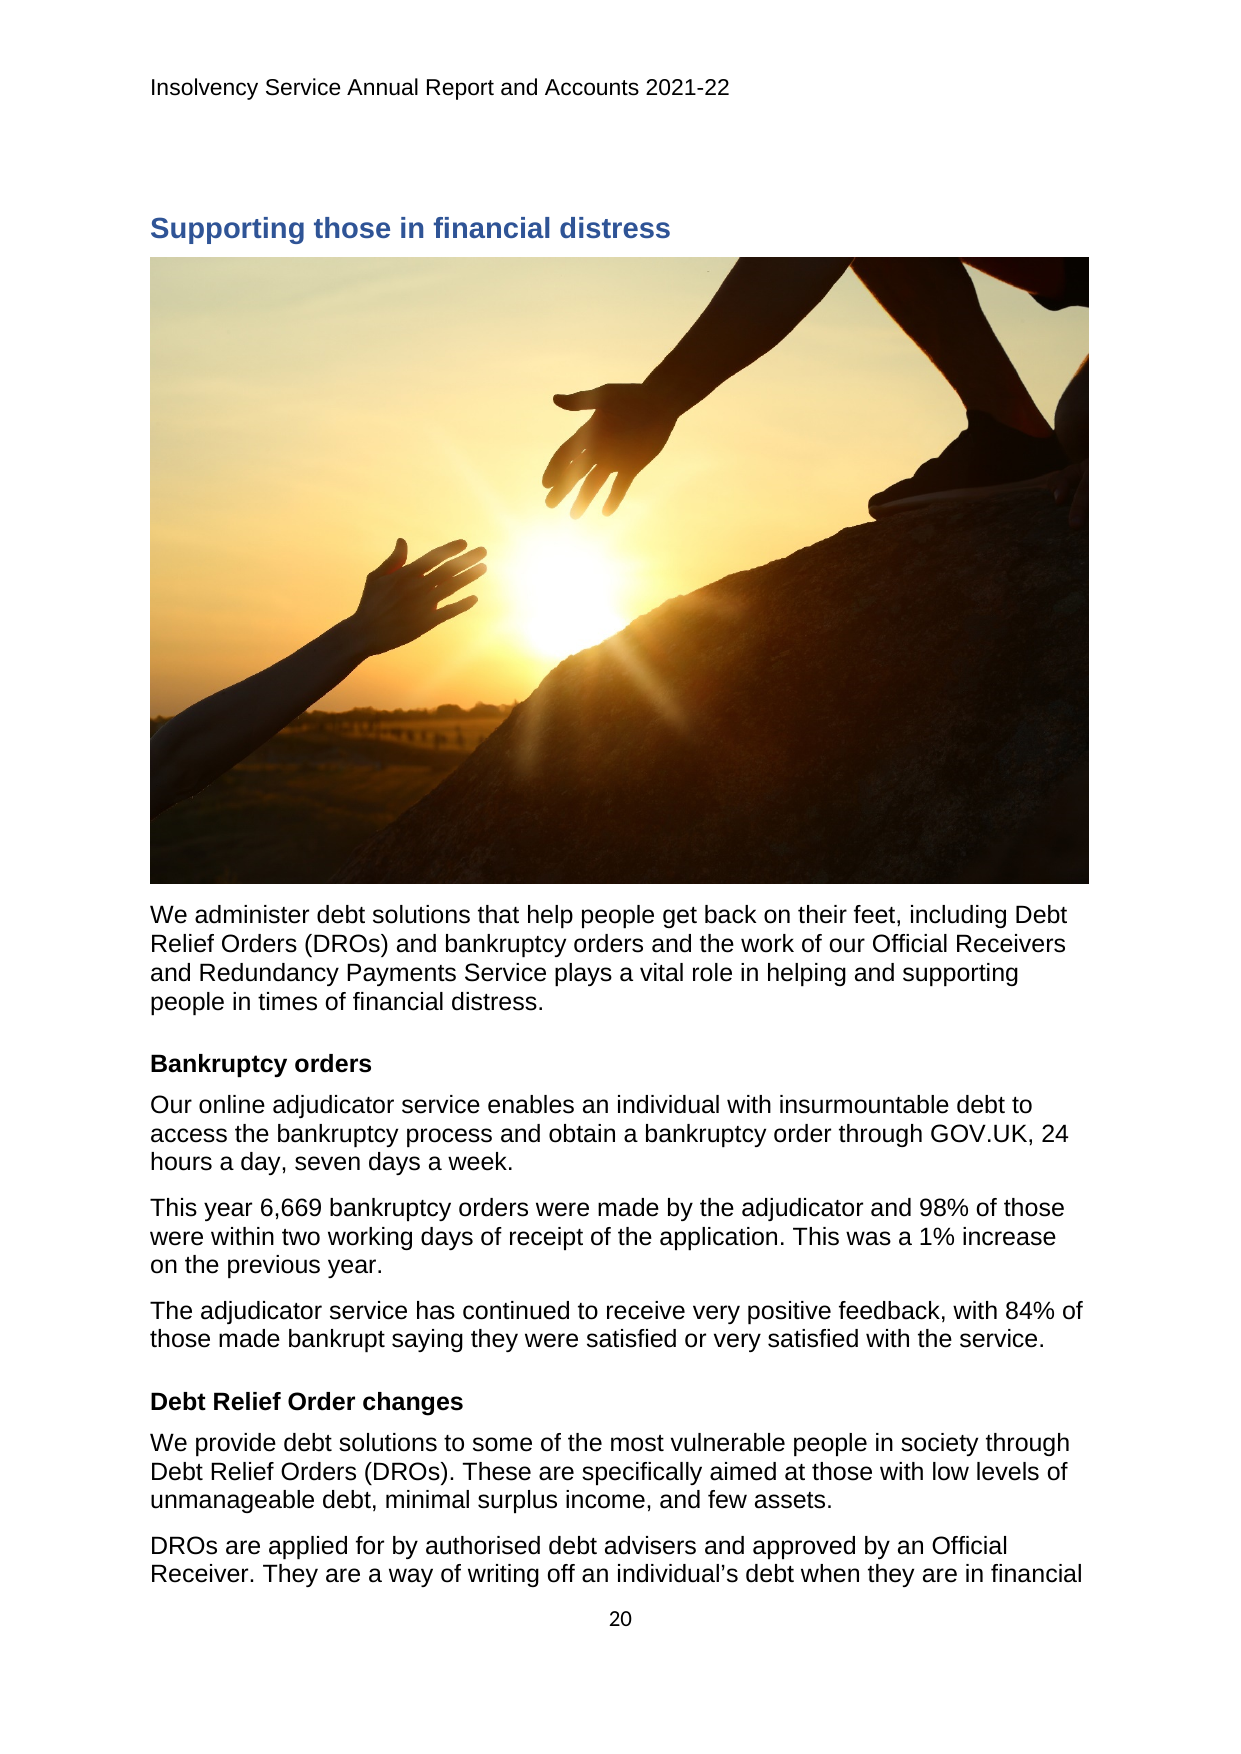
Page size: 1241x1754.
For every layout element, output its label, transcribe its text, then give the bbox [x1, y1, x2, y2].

text DROs are applied for by authorised debt advisers and approved by an Official Receiver. They are a way of writing off an individual’s debt when they are in financial [150, 1531, 1090, 1588]
text This year 6,669 bankruptcy orders were made by the adjudicator and 98% of those were within two working days of receipt of the application. This was a 1% increase on the previous year. [150, 1193, 1090, 1279]
text The adjudicator service has continued to receive very positive feedback, with 84% of those made bankrupt saying they were satisfied or very satisfied with the service. [150, 1296, 1090, 1353]
subtitle Debt Relief Order changes [150, 1387, 1090, 1415]
subtitle Supporting those in financial distress [150, 211, 1090, 245]
text We administer debt solutions that help people get back on their feet, including Debt Relief Orders (DROs) and bankruptcy orders and the work of our Official Receivers and Redundancy Payments Service plays a vital role in helping and supporting people in times of financial distress. [150, 900, 1090, 1015]
text We provide debt solutions to some of the most vulnerable people in society through Debt Relief Orders (DROs). These are specifically aimed at those with low levels of unmanageable debt, minimal surplus income, and few assets. [150, 1428, 1090, 1514]
subtitle Bankruptcy orders [150, 1049, 1090, 1077]
text Our online adjudicator service enables an individual with insurmountable debt to access the bankruptcy process and obtain a bankruptcy order through GOV.UK, 24 hours a day, seven days a week. [150, 1090, 1090, 1176]
